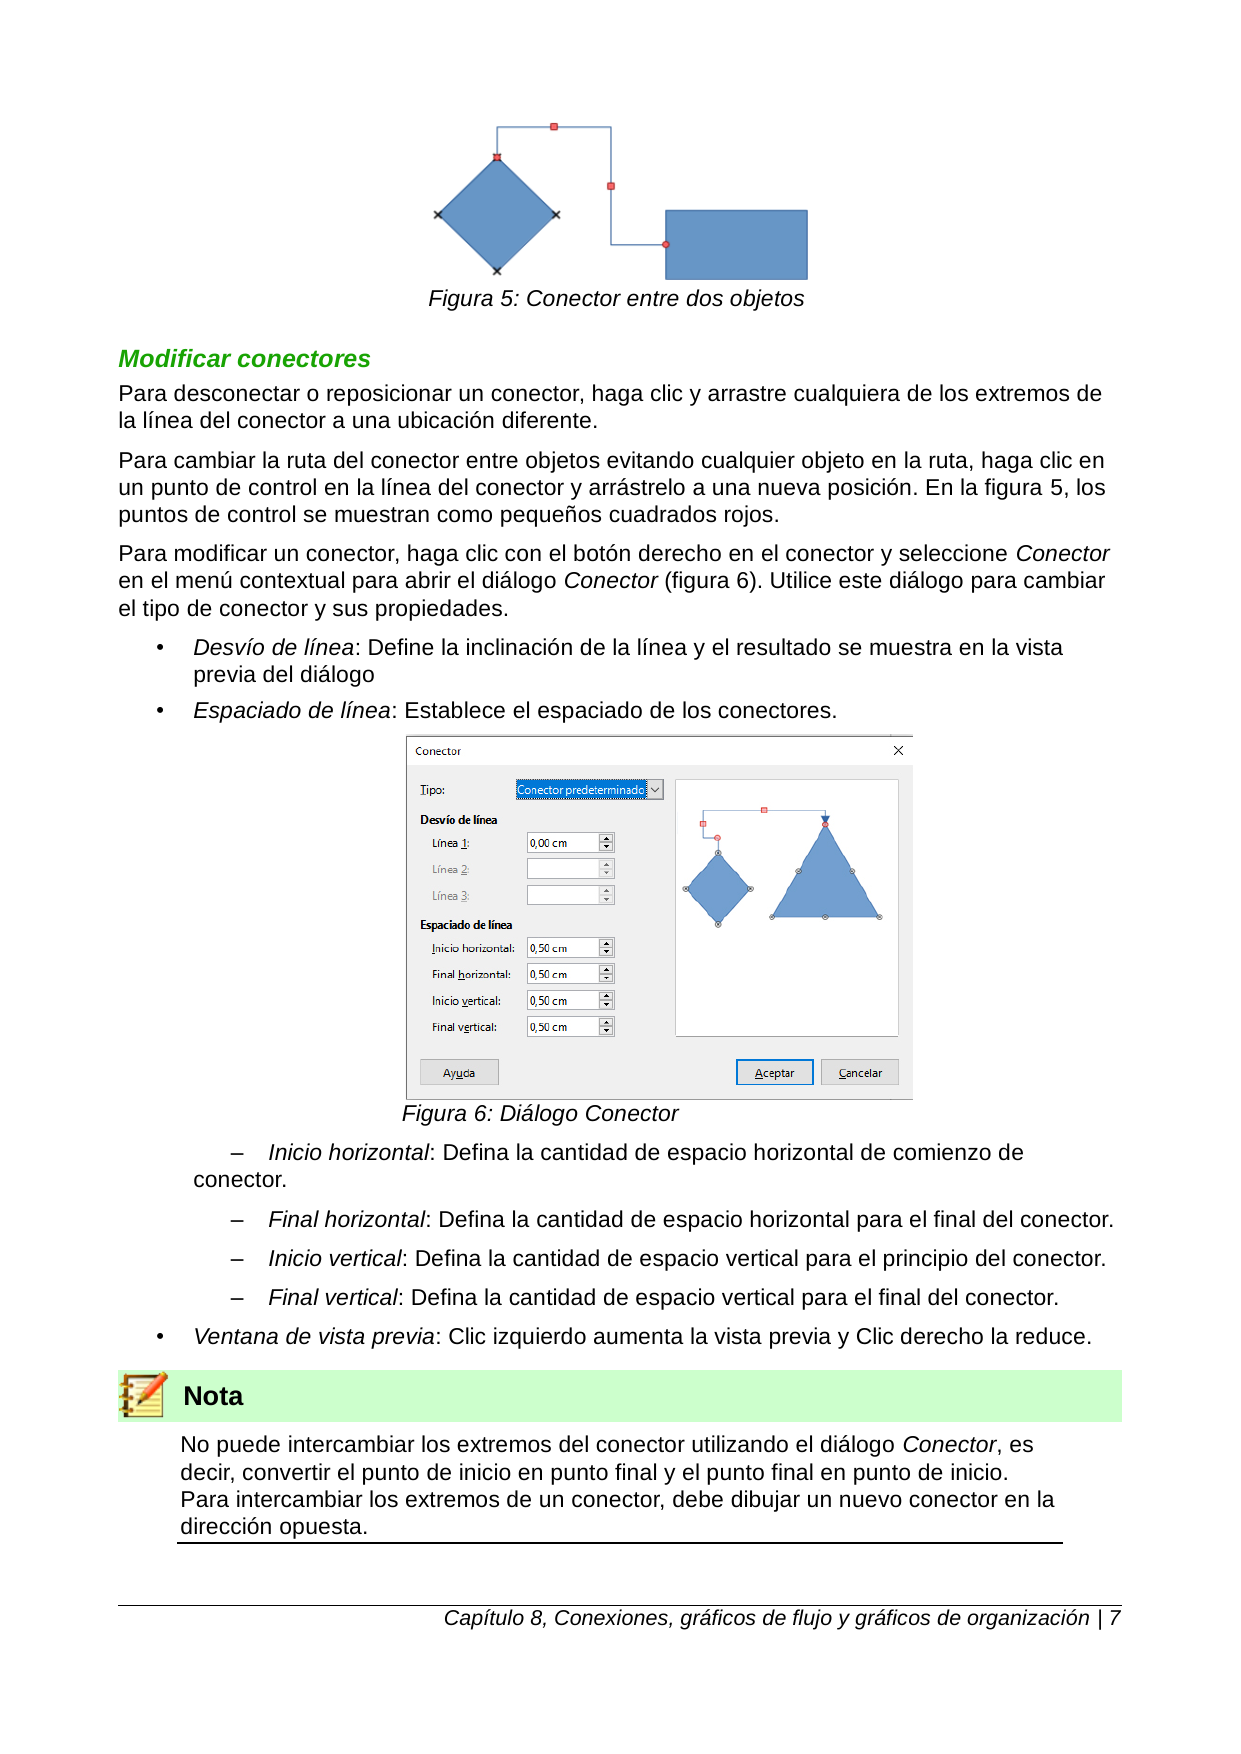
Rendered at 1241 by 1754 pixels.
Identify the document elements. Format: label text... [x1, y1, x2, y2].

text Figura 6: Diálogo Conector [402, 732, 913, 1127]
picture [428, 118, 813, 285]
subtitle Nota [118, 1370, 1122, 1422]
list Inicio vertical: Defina la cantidad de espacio vertical para el principio del conector. [193, 1244, 1122, 1271]
text Para desconectar o reposicionar un conector, haga clic y arrastre cualquiera de los extremos de la línea del conector a una ubicación diferente. [118, 379, 1122, 433]
list Inicio horizontal: Defina la cantidad de espacio horizontal de comienzo de conector. [193, 1139, 1122, 1193]
picture [119, 1370, 170, 1421]
picture [405, 734, 913, 1100]
text Para cambiar la ruta del conector entre objetos evitando cualquier objeto en la ruta, haga clic en un punto de control en la línea del conector y arrástrelo a una nueva posición. En la figura 5, los puntos de control se muestran como pequeños cuadrados rojos. [118, 446, 1122, 527]
list Espaciado de línea: Establece el espaciado de los conectores. [156, 696, 1122, 723]
subtitle Modificar conectores [118, 344, 1122, 373]
text Figura 5: Conector entre dos objetos [428, 285, 812, 312]
text No puede intercambiar los extremos del conector utilizando el diálogo Conector, es decir, convertir el punto de inicio en punto final y el punto final en punto de inicio. Para intercambiar los extremos de un conector, debe dibujar un nuevo conector en la dirección opuesta. [177, 1428, 1063, 1542]
list Final horizontal: Defina la cantidad de espacio horizontal para el final del conector. [193, 1205, 1122, 1232]
list Desvío de línea: Define la inclinación de la línea y el resultado se muestra en la vista previa del diálogo [156, 633, 1122, 688]
list Ventana de vista previa: Clic izquierdo aumenta la vista previa y Clic derecho la reduce. [156, 1322, 1122, 1349]
text Para modificar un conector, haga clic con el botón derecho en el conector y seleccione Conector en el menú contextual para abrir el diálogo Conector (figura 6). Utilice este diálogo para cambiar el tipo de conector y sus propiedades. [118, 540, 1122, 621]
list Final vertical: Defina la cantidad de espacio vertical para el final del conector. [193, 1283, 1122, 1310]
